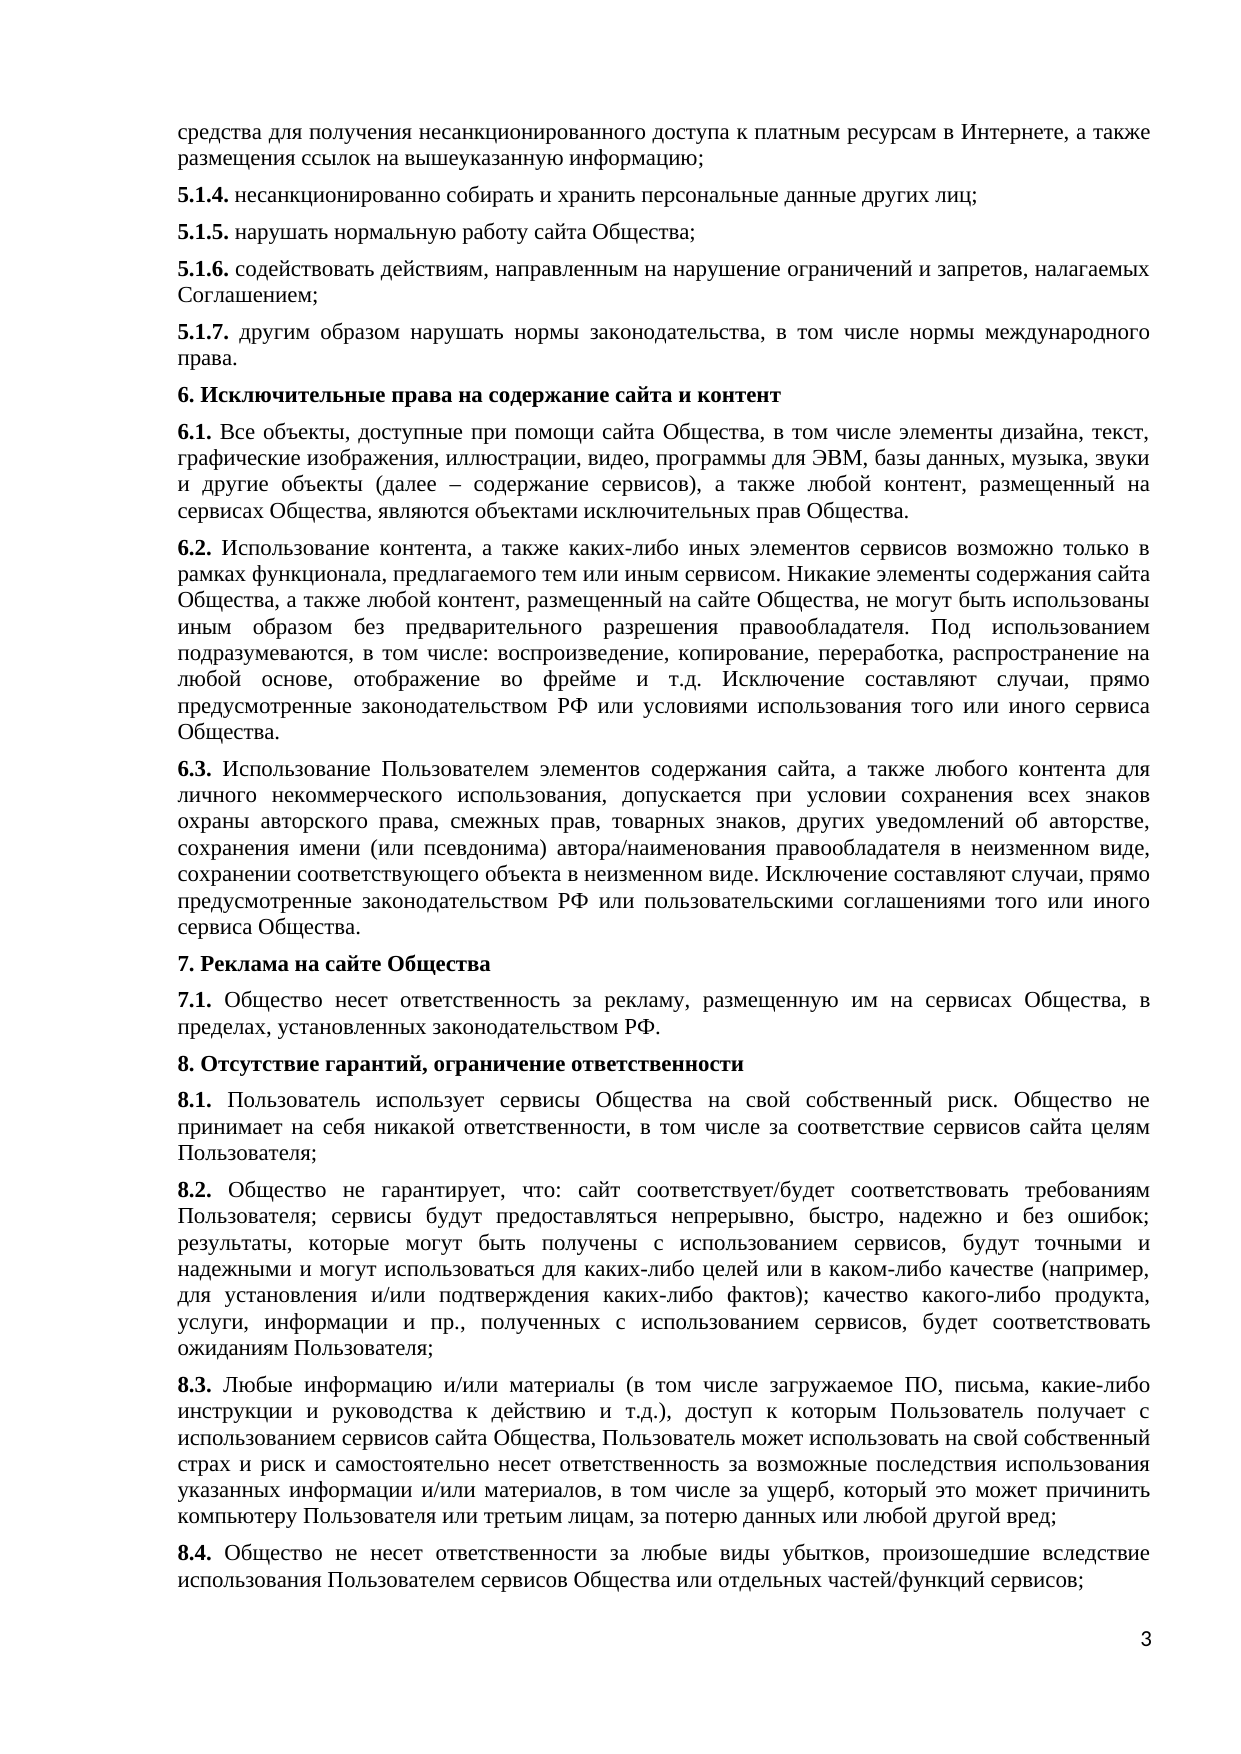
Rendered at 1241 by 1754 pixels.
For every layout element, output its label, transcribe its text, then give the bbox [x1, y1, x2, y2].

text 8. Отсутствие гарантий, ограничение ответственности [177, 1050, 1152, 1076]
text 5.1.5. нарушать нормальную работу сайта Общества; [177, 218, 1152, 244]
text 7.1. Общество несет ответственность за рекламу, размещенную им на сервисах Общества, в пределах, установленных законодательством РФ. [177, 987, 1152, 1039]
text 7. Реклама на сайте Общества [177, 950, 1152, 976]
text 8.3. Любые информацию и/или материалы (в том числе загружаемое ПО, письма, какие-либо инструкции и руководства к действию и т.д.), доступ к которым Пользователь получает с использованием сервисов сайта Общества, Пользователь может использовать на свой собственный страх и риск и самостоятельно несет ответственность за возможные последствия использования указанных информации и/или материалов, в том числе за ущерб, который это может причинить компьютеру Пользователя или третьим лицам, за потерю данных или любой другой вред; [177, 1371, 1152, 1529]
text 8.4. Общество не несет ответственности за любые виды убытков, произошедшие вследствие использования Пользователем сервисов Общества или отдельных частей/функций сервисов; [177, 1539, 1152, 1592]
text 6.3. Использование Пользователем элементов содержания сайта, а также любого контента для личного некоммерческого использования, допускается при условии сохранения всех знаков охраны авторского права, смежных прав, товарных знаков, других уведомлений об авторстве, сохранения имени (или псевдонима) автора/наименования правообладателя в неизменном виде, сохранении соответствующего объекта в неизменном виде. Исключение составляют случаи, прямо предусмотренные законодательством РФ или пользовательскими соглашениями того или иного сервиса Общества. [177, 755, 1152, 939]
text 6.2. Использование контента, а также каких-либо иных элементов сервисов возможно только в рамках функционала, предлагаемого тем или иным сервисом. Никакие элементы содержания сайта Общества, а также любой контент, размещенный на сайте Общества, не могут быть использованы иным образом без предварительного разрешения правообладателя. Под использованием подразумеваются, в том числе: воспроизведение, копирование, переработка, распространение на любой основе, отображение во фрейме и т.д. Исключение составляют случаи, прямо предусмотренные законодательством РФ или условиями использования того или иного сервиса Общества. [177, 534, 1152, 744]
text средства для получения несанкционированного доступа к платным ресурсам в Интернете, а также размещения ссылок на вышеуказанную информацию; [177, 118, 1152, 171]
text 5.1.6. содействовать действиям, направленным на нарушение ограничений и запретов, налагаемых Соглашением; [177, 255, 1152, 307]
text 5.1.7. другим образом нарушать нормы законодательства, в том числе нормы международного права. [177, 318, 1152, 371]
text 8.2. Общество не гарантирует, что: сайт соответствует/будет соответствовать требованиям Пользователя; сервисы будут предоставляться непрерывно, быстро, надежно и без ошибок; результаты, которые могут быть получены с использованием сервисов, будут точными и надежными и могут использоваться для каких-либо целей или в каком-либо качестве (например, для установления и/или подтверждения каких-либо фактов); качество какого-либо продукта, услуги, информации и пр., полученных с использованием сервисов, будет соответствовать ожиданиям Пользователя; [177, 1176, 1152, 1360]
text 6.1. Все объекты, доступные при помощи сайта Общества, в том числе элементы дизайна, текст, графические изображения, иллюстрации, видео, программы для ЭВМ, базы данных, музыка, звуки и другие объекты (далее – содержание сервисов), а также любой контент, размещенный на сервисах Общества, являются объектами исключительных прав Общества. [177, 418, 1152, 523]
text 6. Исключительные права на содержание сайта и контент [177, 381, 1152, 407]
text 8.1. Пользователь использует сервисы Общества на свой собственный риск. Общество не принимает на себя никакой ответственности, в том числе за соответствие сервисов сайта целям Пользователя; [177, 1086, 1152, 1166]
text 5.1.4. несанкционированно собирать и хранить персональные данные других лиц; [177, 181, 1152, 208]
